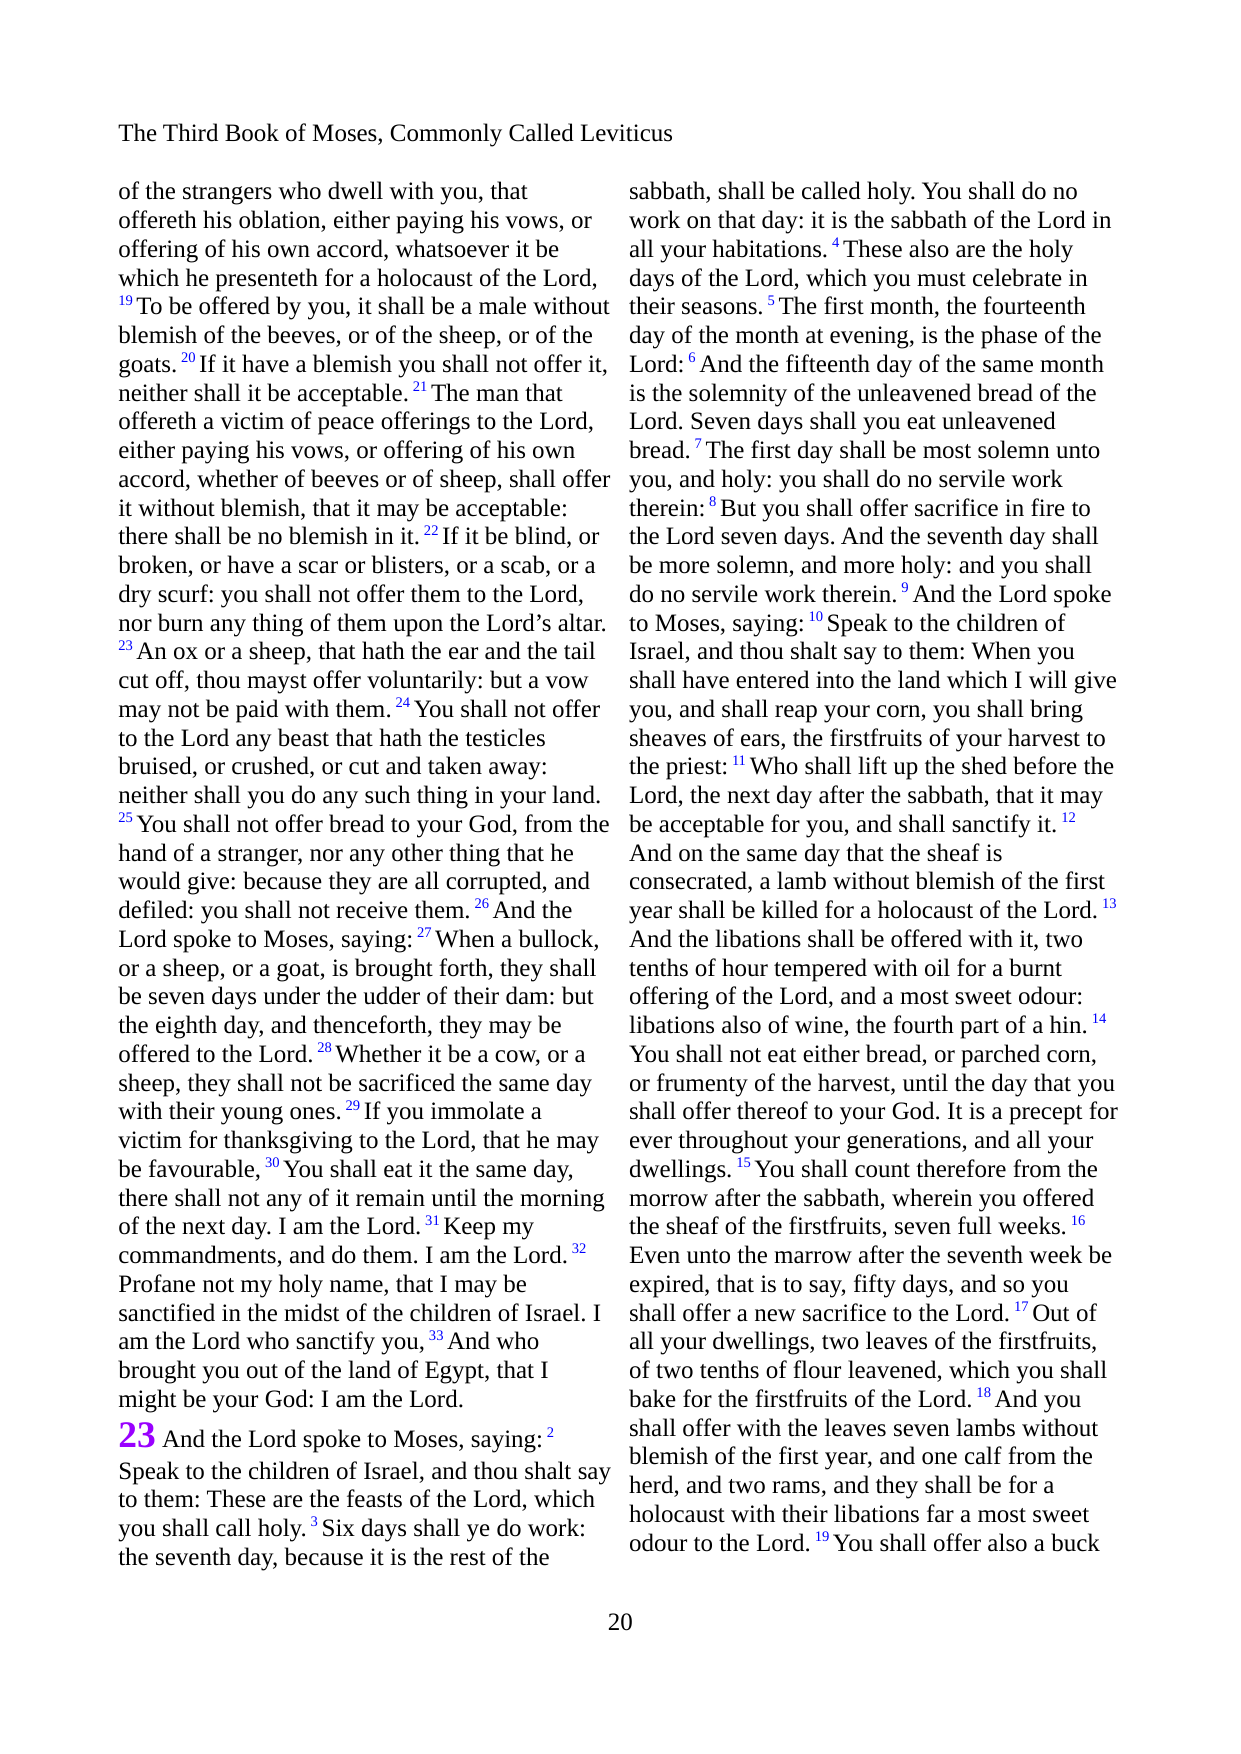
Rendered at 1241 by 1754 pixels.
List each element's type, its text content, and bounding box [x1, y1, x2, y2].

text sabbath, shall be called holy. You shall do no work on that day: it is the sabbath of the Lord in all your habitations. 4 These also are the holy days of the Lord, which you must celebrate in their seasons. 5 The first month, the fourteenth day of the month at evening, is the phase of the Lord: 6 And the fifteenth day of the same month is the solemnity of the unleavened bread of the Lord. Seven days shall you eat unleavened bread. 7 The first day shall be most solemn unto you, and holy: you shall do no servile work therein: 8 But you shall offer sacrifice in fire to the Lord seven days. And the seventh day shall be more solemn, and more holy: and you shall do no servile work therein. 9 And the Lord spoke to Moses, saying: 10 Speak to the children of Israel, and thou shalt say to them: When you shall have entered into the land which I will give you, and shall reap your corn, you shall bring sheaves of ears, the firstfruits of your harvest to the priest: 11 Who shall lift up the shed before the Lord, the next day after the sabbath, that it may be acceptable for you, and shall sanctify it. 12 And on the same day that the sheaf is consecrated, a lamb without blemish of the first year shall be killed for a holocaust of the Lord. 13 And the libations shall be offered with it, two tenths of hour tempered with oil for a burnt offering of the Lord, and a most sweet odour: libations also of wine, the fourth part of a hin. 14 You shall not eat either bread, or parched corn, or frumenty of the harvest, until the day that you shall offer thereof to your God. It is a precept for ever throughout your generations, and all your dwellings. 15 You shall count therefore from the morrow after the sabbath, wherein you offered the sheaf of the firstfruits, seven full weeks. 16 Even unto the marrow after the seventh week be expired, that is to say, fifty days, and so you shall offer a new sacrifice to the Lord. 17 Out of all your dwellings, two leaves of the firstfruits, of two tenths of flour leavened, which you shall bake for the firstfruits of the Lord. 18 And you shall offer with the leaves seven lambs without blemish of the first year, and one calf from the herd, and two rams, and they shall be for a holocaust with their libations far a most sweet odour to the Lord. 19 You shall offer also a buck [629, 176, 1122, 1556]
text 23 And the Lord spoke to Moses, saying: 2 Speak to the children of Israel, and thou shalt say to them: These are the feasts of the Lord, which you shall call holy. 3 Six days shall ye do work: the seventh day, because it is the rest of the [118, 1413, 611, 1571]
text of the strangers who dwell with you, that offereth his oblation, either paying his vows, or offering of his own accord, whatsoever it be which he presenteth for a holocaust of the Lord, 19 To be offered by you, it shall be a male without blemish of the beeves, or of the sheep, or of the goats. 20 If it have a blemish you shall not offer it, neither shall it be acceptable. 21 The man that offereth a victim of peace offerings to the Lord, either paying his vows, or offering of his own accord, whether of beeves or of sheep, shall offer it without blemish, that it may be acceptable: there shall be no blemish in it. 22 If it be blind, or broken, or have a scar or blisters, or a scab, or a dry scurf: you shall not offer them to the Lord, nor burn any thing of them upon the Lord’s altar. 23 An ox or a sheep, that hath the ear and the tail cut off, thou mayst offer voluntarily: but a vow may not be paid with them. 24 You shall not offer to the Lord any beast that hath the testicles bruised, or crushed, or cut and taken away: neither shall you do any such thing in your land. 25 You shall not offer bread to your God, from the hand of a stranger, nor any other thing that he would give: because they are all corrupted, and defiled: you shall not receive them. 26 And the Lord spoke to Moses, saying: 27 When a bullock, or a sheep, or a goat, is brought forth, they shall be seven days under the udder of their dam: but the eighth day, and thenceforth, they may be offered to the Lord. 28 Whether it be a cow, or a sheep, they shall not be sacrificed the same day with their young ones. 29 If you immolate a victim for thanksgiving to the Lord, that he may be favourable, 30 You shall eat it the same day, there shall not any of it remain until the morning of the next day. I am the Lord. 31 Keep my commandments, and do them. I am the Lord. 32 Profane not my holy name, that I may be sanctified in the midst of the children of Israel. I am the Lord who sanctify you, 33 And who brought you out of the land of Egypt, that I might be your God: I am the Lord. [118, 176, 611, 1413]
